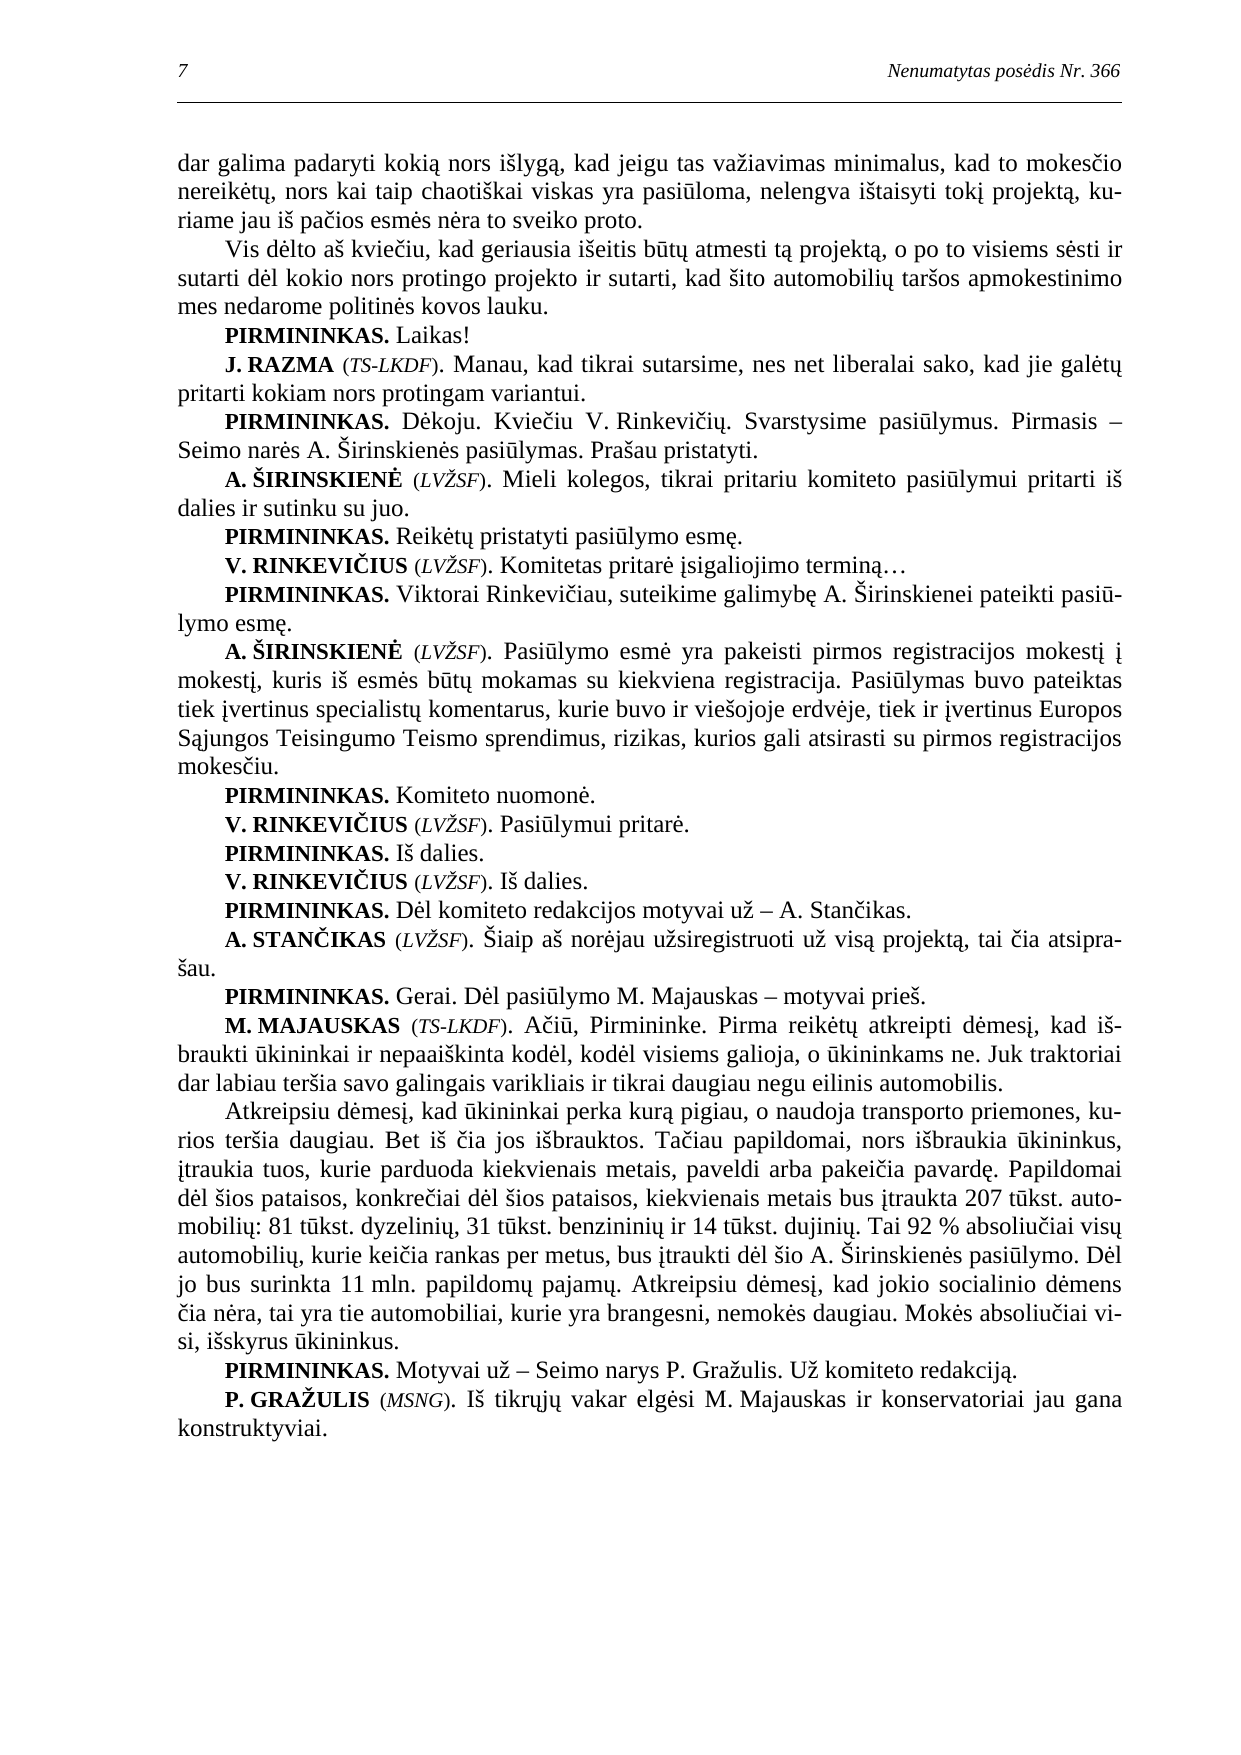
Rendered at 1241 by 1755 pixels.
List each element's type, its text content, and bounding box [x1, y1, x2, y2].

text dar ga­li­ma pa­da­ry­ti ko­kią nors iš­ly­gą, kad jei­gu tas va­žia­vi­mas mi­ni­ma­lus, kad to mo­kes­čio ne­rei­kė­tų, nors kai taip cha­o­tiš­kai vis­kas yra pa­siū­lo­ma, ne­leng­va iš­tai­sy­ti to­kį pro­jek­tą, ku­ria­me jau iš pa­čios es­mės nė­ra to svei­ko pro­to. [177, 148, 1122, 234]
text A. STANČIKAS (LVŽSF). Šiaip aš no­rė­jau už­si­re­gist­ruo­ti už vi­są pro­jek­tą, tai čia at­si­pra­šau. [177, 924, 1122, 981]
text V. RINKEVIČIUS (LVŽSF). Ko­mi­te­tas pri­ta­rė įsi­ga­lio­ji­mo ter­mi­ną… [177, 550, 1122, 579]
text PIRMININKAS. Iš da­lies. [177, 838, 1122, 866]
text Vis dėl­to aš kvie­čiu, kad ge­riau­sia iš­ei­tis bū­tų at­mes­ti tą pro­jek­tą, o po to vi­siems sės­ti ir su­tar­ti dėl ko­kio nors pro­tin­go pro­jek­to ir su­tar­ti, kad ši­to au­to­mo­bi­lių tar­šos ap­mo­kes­ti­ni­mo mes ne­da­ro­me po­li­ti­nės ko­vos lau­ku. [177, 234, 1122, 320]
text A. ŠIRINSKIENĖ (LVŽSF). Mie­li ko­le­gos, tik­rai pri­ta­riu ko­mi­te­to pa­siū­ly­mui pri­tar­ti iš da­lies ir su­tin­ku su juo. [177, 464, 1122, 521]
text PIRMININKAS. Ge­rai. Dėl pa­siū­ly­mo M. Ma­jaus­kas – mo­ty­vai prieš. [177, 981, 1122, 1010]
text J. RAZMA (TS-LKDF). Ma­nau, kad tik­rai su­tar­si­me, nes net li­be­ra­lai sa­ko, kad jie ga­lė­tų pri­tar­ti ko­kiam nors pro­tin­gam va­rian­tui. [177, 349, 1122, 406]
text M. MAJAUSKAS (TS-LKDF). Ačiū, Pir­mi­nin­ke. Pir­ma rei­kė­tų at­kreip­ti dė­me­sį, kad iš­brau­k­ti ūki­nin­kai ir ne­pa­aiš­kin­ta ko­dėl, ko­dėl vi­siems ga­lio­ja, o ūki­nin­kams ne. Juk trak­to­riai dar la­biau ter­šia sa­vo ga­lin­gais va­rik­liais ir tik­rai dau­giau ne­gu ei­li­nis au­to­mo­bi­lis. [177, 1010, 1122, 1096]
text PIRMININKAS. Rei­kė­tų pri­sta­ty­ti pa­siū­ly­mo es­mę. [177, 521, 1122, 550]
text PIRMININKAS. Lai­kas! [177, 320, 1122, 349]
text PIRMININKAS. Mo­ty­vai už – Sei­mo na­rys P. Gra­žu­lis. Už ko­mi­te­to re­dak­ci­ją. [177, 1355, 1122, 1384]
text PIRMININKAS. Vik­to­rai Rin­ke­vi­čiau, su­tei­ki­me ga­li­my­bę A. Ši­rins­kie­nei pa­teik­ti pa­siū­ly­mo es­mę. [177, 579, 1122, 636]
text PIRMININKAS. Dėl ko­mi­te­to re­dak­ci­jos mo­ty­vai už – A. Stan­či­kas. [177, 895, 1122, 924]
text PIRMININKAS. Dė­ko­ju. Kvie­čiu V. Rin­ke­vi­čių. Svars­ty­si­me pa­siū­ly­mus. Pir­ma­sis – Sei­mo na­rės A. Ši­rins­kie­nės pa­siū­ly­mas. Pra­šau pri­sta­ty­ti. [177, 406, 1122, 464]
text A. ŠIRINSKIENĖ (LVŽSF). Pa­siū­ly­mo es­mė yra pa­keis­ti pir­mos re­gist­ra­ci­jos mo­kes­tį į mo­kes­tį, ku­ris iš es­mės bū­tų mo­ka­mas su kiek­vie­na re­gist­ra­ci­ja. Pa­siū­ly­mas bu­vo pa­teik­tas tiek įver­ti­nus spe­cia­lis­tų ko­men­ta­rus, ku­rie bu­vo ir vie­šo­jo­je erd­vė­je, tiek ir įver­ti­nus Eu­ro­pos Są­jun­gos Tei­sin­gu­mo Teis­mo spren­di­mus, ri­zi­kas, ku­rios ga­li at­si­ras­ti su pir­mos re­gist­ra­ci­jos mo­kes­čiu. [177, 636, 1122, 780]
text V. RINKEVIČIUS (LVŽSF). Pa­siū­ly­mui pri­ta­rė. [177, 809, 1122, 838]
text PIRMININKAS. Ko­mi­te­to nuo­mo­nė. [177, 780, 1122, 809]
text At­kreip­siu dė­me­sį, kad ūki­nin­kai per­ka ku­rą pi­giau, o nau­do­ja trans­por­to prie­mo­nes, ku­rios ter­šia dau­giau. Bet iš čia jos iš­brauk­tos. Ta­čiau pa­pil­do­mai, nors iš­brau­kia ūki­nin­kus, įtrau­kia tuos, ku­rie par­duo­da kiek­vie­nais me­tais, pa­vel­di ar­ba pa­kei­čia pa­var­dę. Pa­pil­do­mai dėl šios pa­tai­sos, kon­kre­čiai dėl šios pa­tai­sos, kiek­vie­nais me­tais bus įtrauk­ta 207 tūkst. au­to­mo­bi­lių: 81 tūkst. dy­ze­li­nių, 31 tūkst. ben­zi­ni­nių ir 14 tūkst. du­ji­nių. Tai 92 % ab­so­liu­čiai vi­sų au­to­mo­bi­lių, ku­rie kei­čia ran­kas per me­tus, bus įtrauk­ti dėl šio A. Ši­rins­kie­nės pa­siū­ly­mo. Dėl jo bus su­rink­ta 11 mln. pa­pil­do­mų pa­ja­mų. At­kreip­siu dė­me­sį, kad jo­kio so­cia­li­nio dė­mens čia nė­ra, tai yra tie au­to­mo­bi­liai, ku­rie yra bran­ges­ni, ne­mo­kės dau­giau. Mo­kės ab­so­liu­čiai vi­si, iš­sky­rus ūki­nin­kus. [177, 1096, 1122, 1355]
text P. GRAŽULIS (MSNG). Iš tik­rų­jų va­kar el­gė­si M. Ma­jaus­kas ir kon­ser­va­to­riai jau ga­na kon­struk­ty­viai. [177, 1384, 1122, 1441]
text V. RINKEVIČIUS (LVŽSF). Iš da­lies. [177, 866, 1122, 895]
